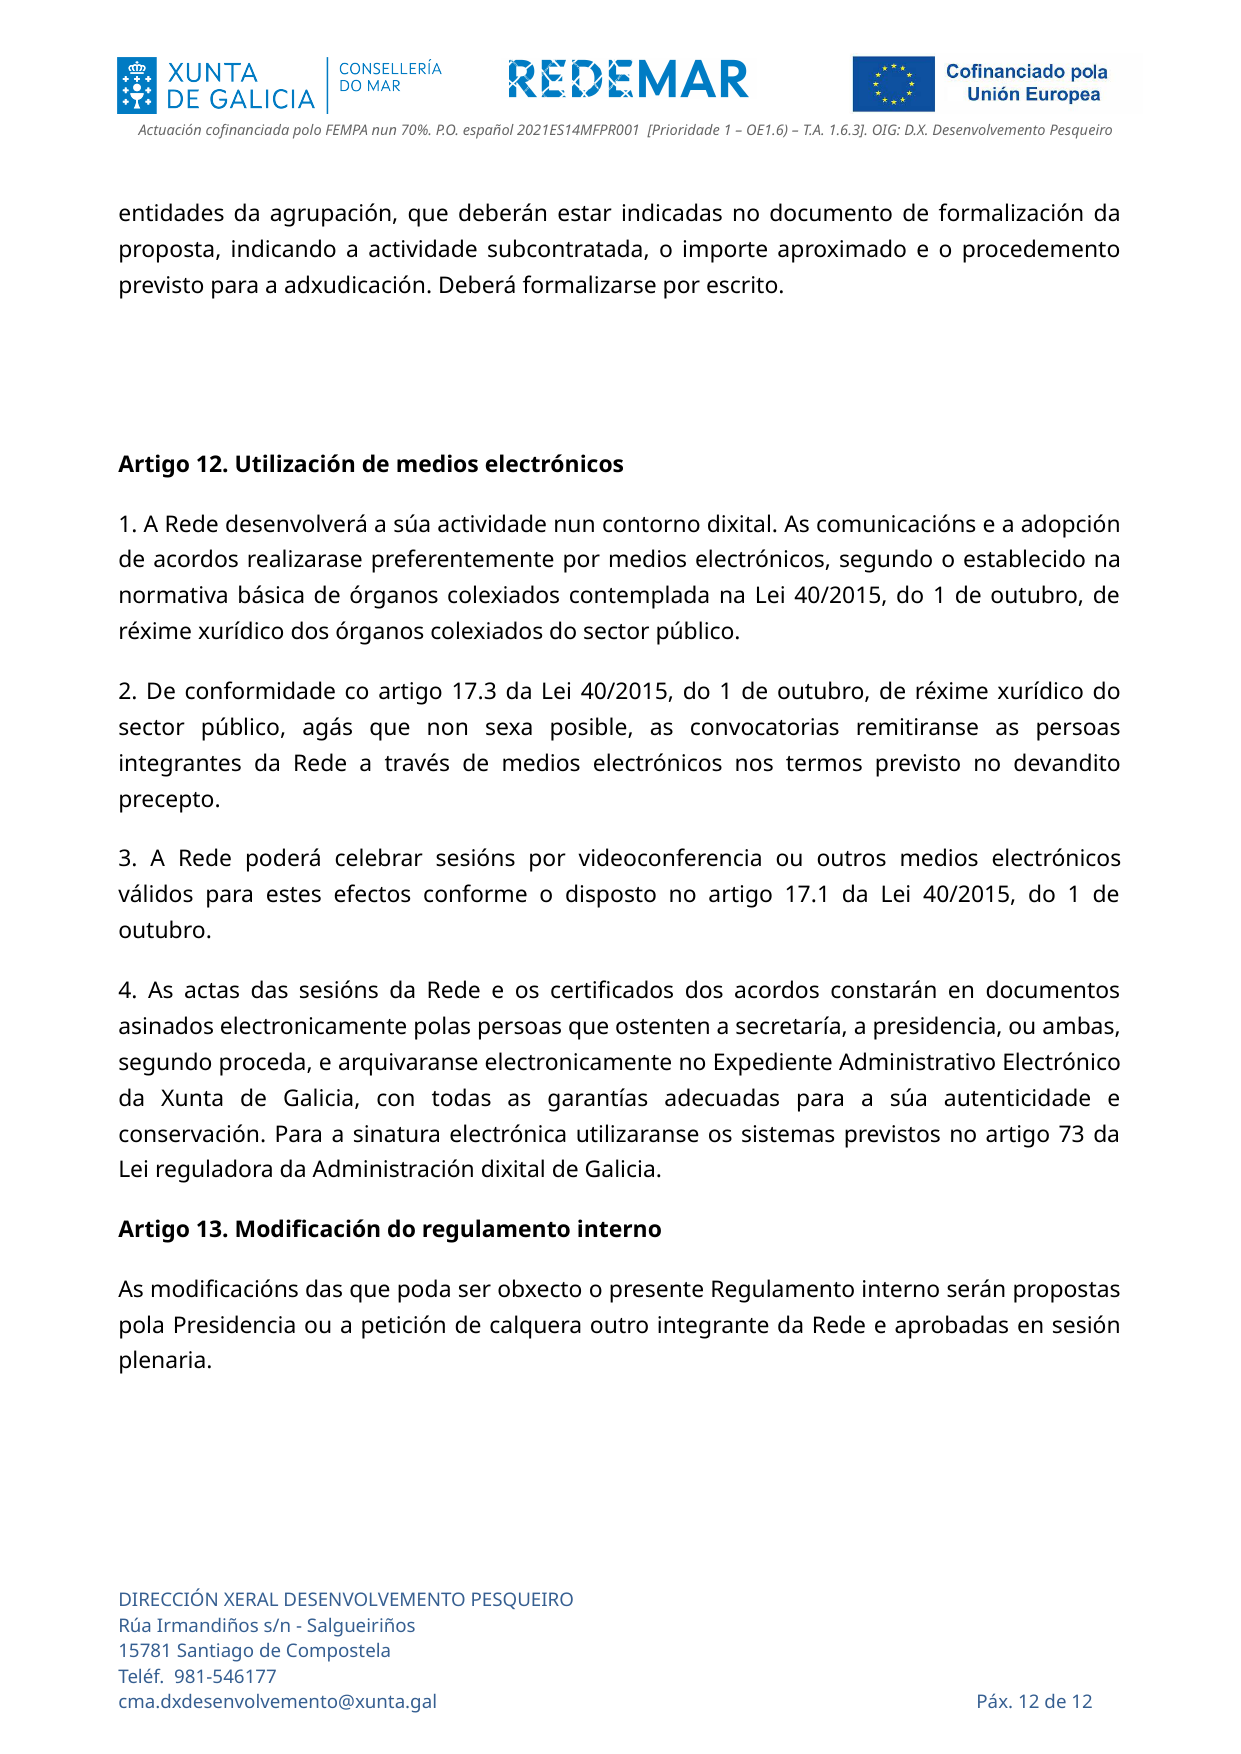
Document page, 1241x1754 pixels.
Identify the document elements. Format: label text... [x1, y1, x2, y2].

picture [117, 57, 442, 114]
text entidades da agrupación, que deberán estar indicadas no documento de formalización da proposta, indicando a actividade subcontratada, o importe aproximado e o procedemento previsto para a adxudicación. Deberá formalizarse por escrito. [118, 197, 1122, 300]
text 1. A Rede desenvolverá a súa actividade nun contorno dixital. As comunicacións e a adopción de acordos realizarase preferentemente por medios electrónicos, segundo o establecido na normativa básica de órganos colexiados contemplada na Lei 40/2015, do 1 de outubro, de réxime xurídico dos órganos colexiados do sector público. [118, 507, 1122, 647]
picture [501, 58, 757, 99]
text Artigo 12. Utilización de medios electrónicos [118, 448, 1122, 479]
text As modificacións das que poda ser obxecto o presente Regulamento interno serán propostas pola Presidencia ou a petición de calquera outro integrante da Rede e aprobadas en sesión plenaria. [118, 1273, 1122, 1376]
text 4. As actas das sesións da Rede e os certificados dos acordos constarán en documentos asinados electronicamente polas persoas que ostenten a secretaría, a presidencia, ou ambas, segundo proceda, e arquivaranse electronicamente no Expediente Administrativo Electrónico da Xunta de Galicia, con todas as garantías adecuadas para a súa autenticidade e conservación. Para a sinatura electrónica utilizaranse os sistemas previstos no artigo 73 da Lei reguladora da Administración dixital de Galicia. [118, 974, 1122, 1185]
text 2. De conformidade co artigo 17.3 da Lei 40/2015, do 1 de outubro, de réxime xurídico do sector público, agás que non sexa posible, as convocatorias remitiranse as persoas integrantes da Rede a través de medios electrónicos nos termos previsto no devandito precepto. [118, 675, 1122, 814]
text Artigo 13. Modificación do regulamento interno [118, 1213, 1122, 1244]
text 3. A Rede poderá celebrar sesións por videoconferencia ou outros medios electrónicos válidos para estes efectos conforme o disposto no artigo 17.1 da Lei 40/2015, do 1 de outubro. [118, 842, 1122, 945]
picture [849, 53, 1143, 114]
